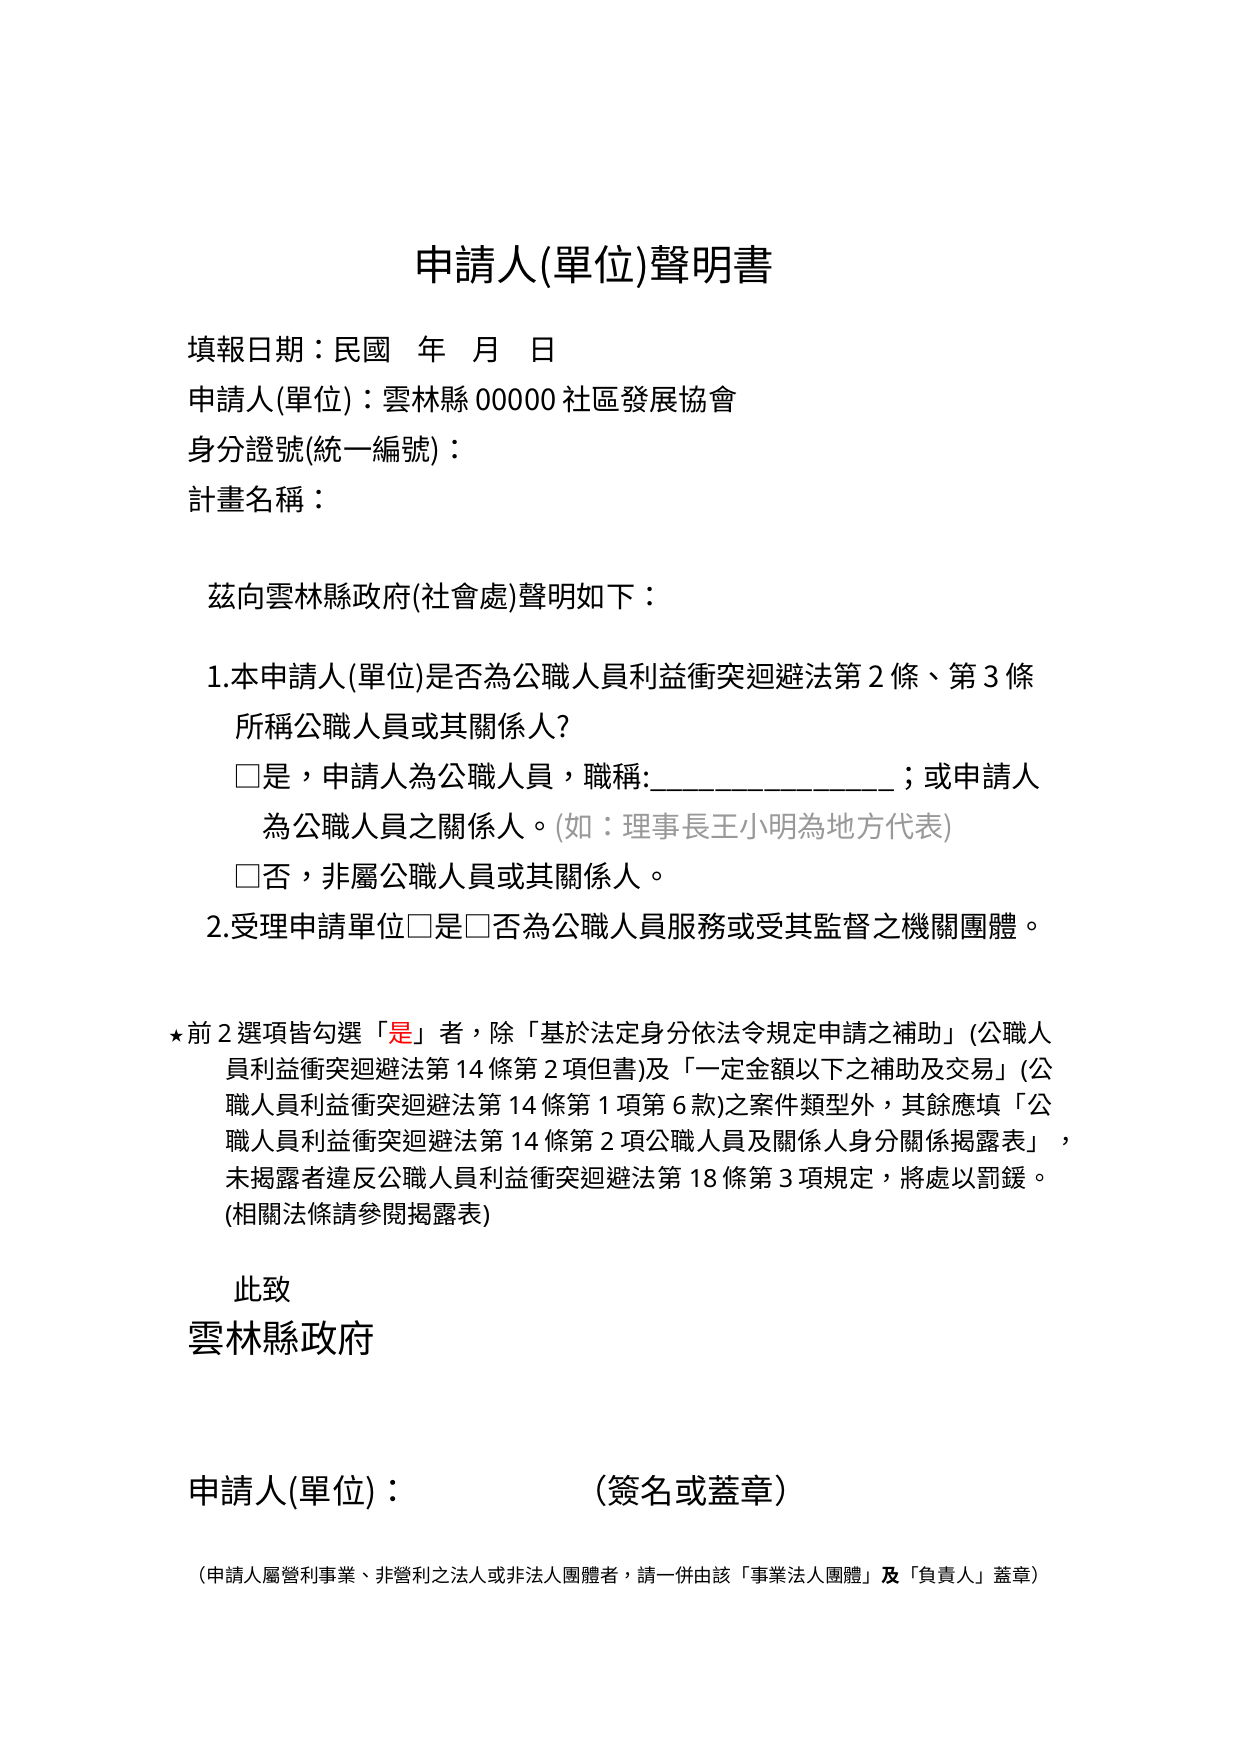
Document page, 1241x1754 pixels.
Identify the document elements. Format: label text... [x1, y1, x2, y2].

text □否，非屬公職人員或其關係人。 [233, 848, 1053, 898]
text 計畫名稱： [187, 470, 1087, 520]
text （申請人屬營利事業、非營利之法人或非法人團體者，請一併由該「事業法人團體」及「負責人」蓋章） [187, 1551, 1053, 1591]
text 2.受理申請單位□是□否為公職人員服務或受其監督之機關團體。 [206, 898, 1053, 948]
text 申請人(單位)：雲林縣00000社區發展協會 [187, 370, 1053, 420]
text 雲林縣政府 [187, 1309, 1053, 1363]
text 茲向雲林縣政府(社會處)聲明如下： [187, 574, 1053, 616]
text 此致 [187, 1267, 1053, 1309]
text □是，申請人為公職人員，職稱:_______________；或申請人為公職人員之關係人。(如：理事長王小明為地方代表) [233, 748, 1053, 848]
text 申請人(單位)聲明書 [187, 237, 1000, 291]
text 1.本申請人(單位)是否為公職人員利益衝突迴避法第2條、第3條所稱公職人員或其關係人? [206, 648, 1053, 748]
text 申請人(單位)： （簽名或蓋章） [187, 1472, 1053, 1512]
list 前2選項皆勾選「是」者，除「基於法定身分依法令規定申請之補助」(公職人員利益衝突迴避法第14條第2項但書)及「一定金額以下之補助及交易」(公職人員利益衝突迴避法第14條第1項第6款)之案件類型外，其餘應填「公職人員利益衝突迴避法第14條第2項公職人員及關係人身分關係揭露表」，未揭露者違反公職人員利益衝突迴避法第18條第3項規定，將處以罰鍰。(相關法條請參閱揭露表) [168, 1013, 1053, 1231]
text 填報日期：民國 年 月 日 [187, 320, 1053, 370]
text 身分證號(統一編號)： [187, 420, 1053, 470]
